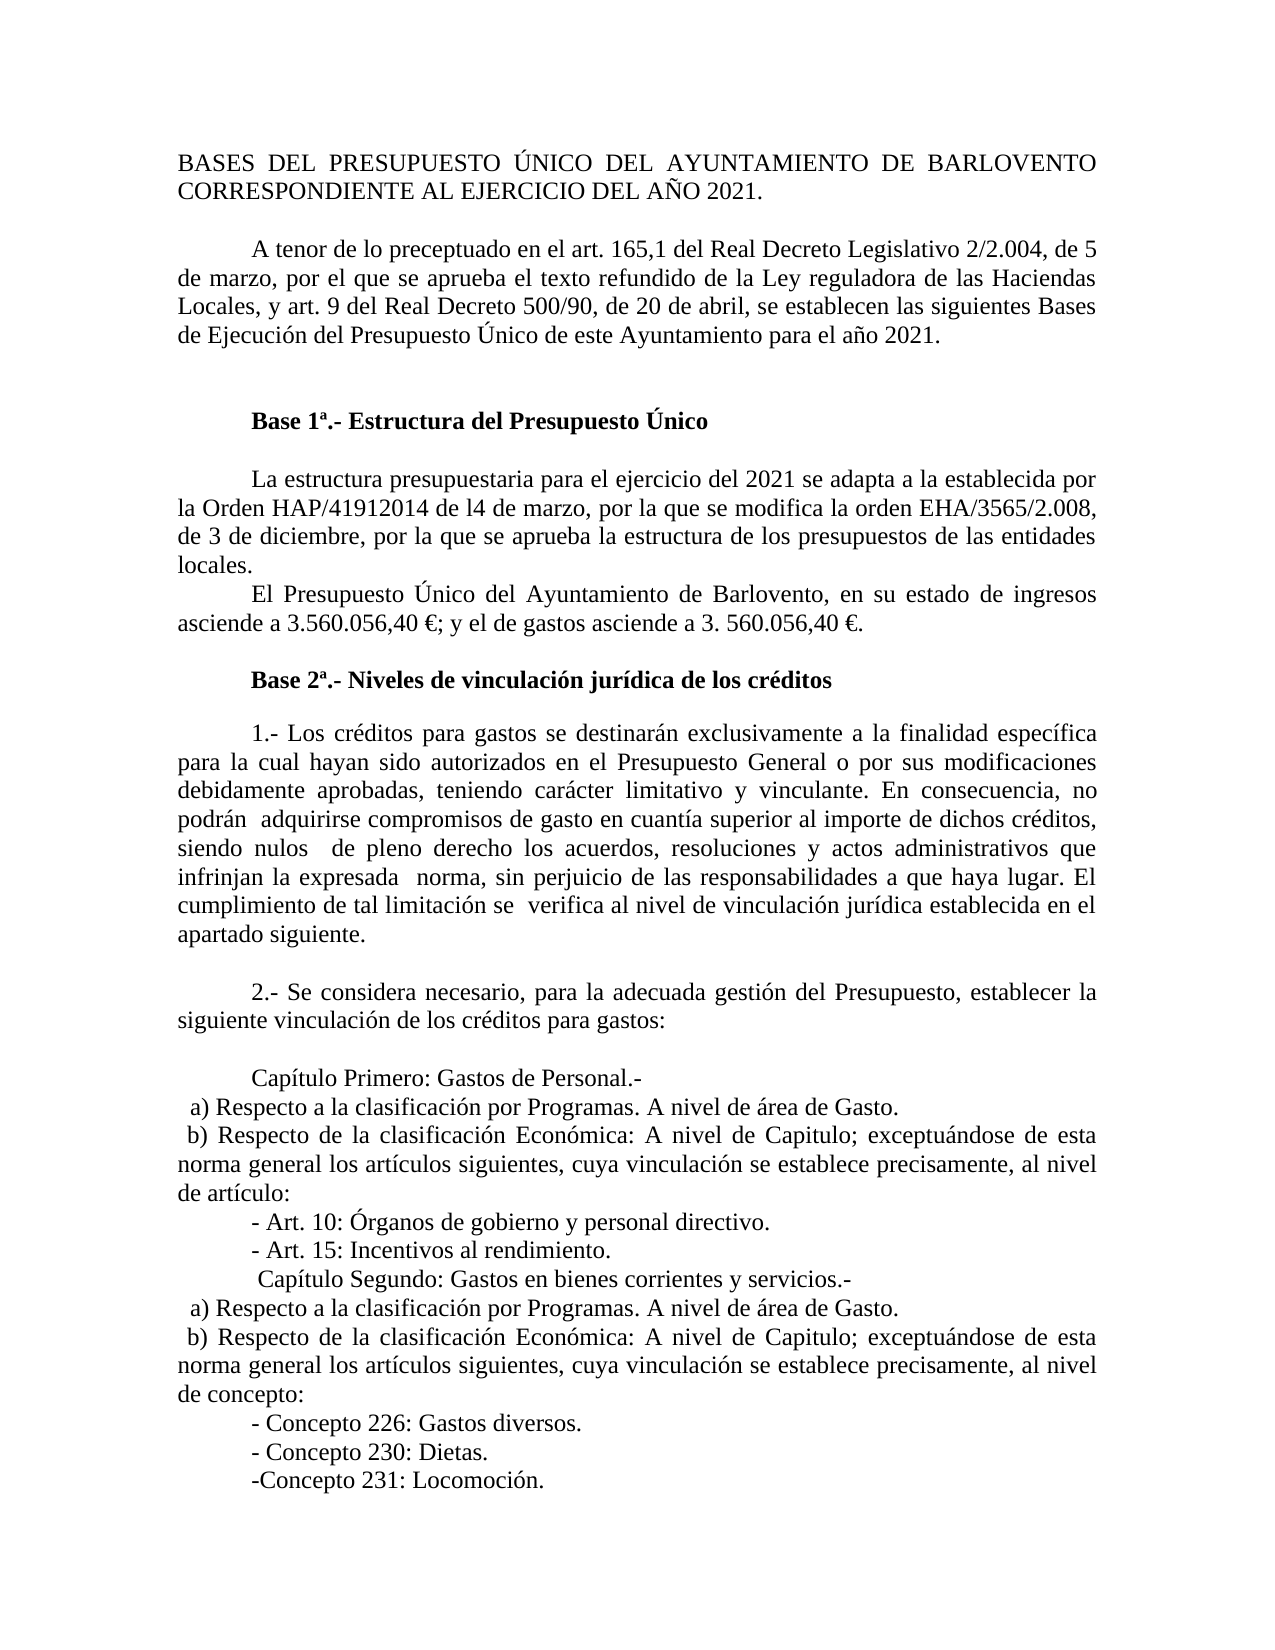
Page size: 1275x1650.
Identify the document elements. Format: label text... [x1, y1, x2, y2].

text 2.- Se considera necesario, para la adecuada gestión del Presupuesto, establecer la siguiente vinculación de los créditos para gastos: [177, 948, 1098, 1034]
text - Art. 15: Incentivos al rendimiento. [177, 1235, 1098, 1264]
text Capítulo Primero: Gastos de Personal.- [177, 1063, 1098, 1092]
text La estructura presupuestaria para el ejercicio del 2021 se adapta a la establecida por la Orden HAP/41912014 de l4 de marzo, por la que se modifica la orden EHA/3565/2.008, de 3 de diciembre, por la que se aprueba la estructura de los presupuestos de las entidades locales. [177, 464, 1098, 579]
text Capítulo Segundo: Gastos en bienes corrientes y servicios.- [177, 1264, 1098, 1293]
subtitle Base 2ª.- Niveles de vinculación jurídica de los créditos [251, 665, 1098, 694]
text -Concepto 231: Locomoción. [177, 1465, 1098, 1494]
text BASES DEL PRESUPUESTO ÚNICO DEL AYUNTAMIENTO DE BARLOVENTO CORRESPONDIENTE AL EJERCICIO DEL AÑO 2021. [177, 148, 1098, 205]
text - Concepto 226: Gastos diversos. [177, 1408, 1098, 1437]
text b) Respecto de la clasificación Económica: A nivel de Capitulo; exceptuándose de esta norma general los artículos siguientes, cuya vinculación se establece precisamente, al nivel de artículo: [177, 1120, 1098, 1207]
text - Concepto 230: Dietas. [177, 1437, 1098, 1465]
text 1.- Los créditos para gastos se destinarán exclusivamente a la finalidad específica para la cual hayan sido autorizados en el Presupuesto General o por sus modificaciones debidamente aprobadas, teniendo carácter limitativo y vinculante. En consecuencia, no podrán adquirirse compromisos de gasto en cuantía superior al importe de dichos créditos, siendo nulos de pleno derecho los acuerdos, resoluciones y actos administrativos que infrinjan la expresada norma, sin perjuicio de las responsabilidades a que haya lugar. El cumplimiento de tal limitación se verifica al nivel de vinculación jurídica establecida en el apartado siguiente. [177, 718, 1098, 948]
text Base 1ª.- Estructura del Presupuesto Único [177, 406, 1098, 435]
text a) Respecto a la clasificación por Programas. A nivel de área de Gasto. [177, 1293, 1098, 1322]
text A tenor de lo preceptuado en el art. 165,1 del Real Decreto Legislativo 2/2.004, de 5 de marzo, por el que se aprueba el texto refundido de la Ley reguladora de las Haciendas Locales, y art. 9 del Real Decreto 500/90, de 20 de abril, se establecen las siguientes Bases de Ejecución del Presupuesto Único de este Ayuntamiento para el año 2021. [177, 234, 1098, 349]
text El Presupuesto Único del Ayuntamiento de Barlovento, en su estado de ingresos asciende a 3.560.056,40 €; y el de gastos asciende a 3. 560.056,40 €. [177, 579, 1098, 636]
text - Art. 10: Órganos de gobierno y personal directivo. [177, 1207, 1098, 1235]
text a) Respecto a la clasificación por Programas. A nivel de área de Gasto. [177, 1092, 1098, 1120]
text b) Respecto de la clasificación Económica: A nivel de Capitulo; exceptuándose de esta norma general los artículos siguientes, cuya vinculación se establece precisamente, al nivel de concepto: [177, 1322, 1098, 1408]
